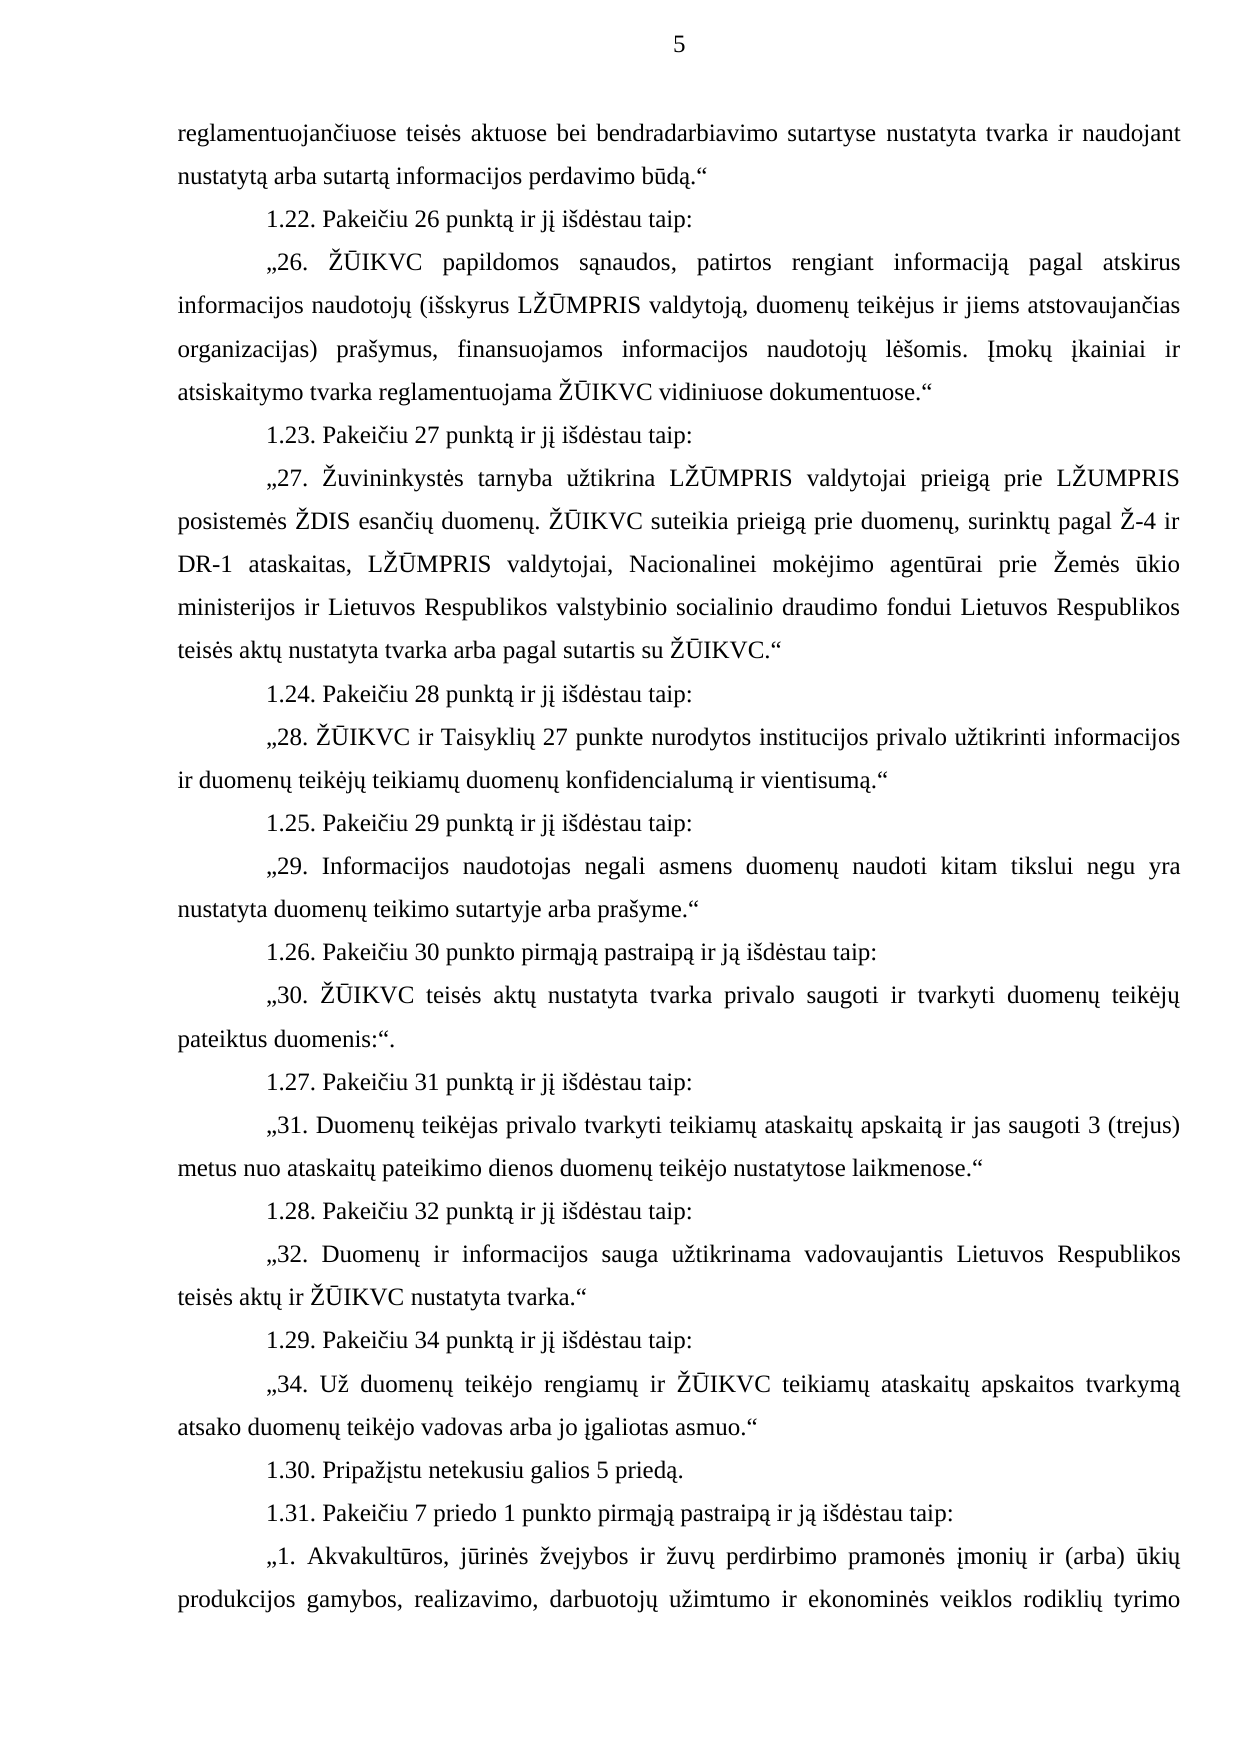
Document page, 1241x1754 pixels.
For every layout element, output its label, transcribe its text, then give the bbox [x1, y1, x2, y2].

text „28. ŽŪIKVC ir Taisyklių 27 punkte nurodytos institucijos privalo užtikrinti informacijos ir duomenų teikėjų teikiamų duomenų konfidencialumą ir vientisumą.“ [177, 722, 1181, 794]
text 1.27. Pakeičiu 31 punktą ir jį išdėstau taip: [177, 1067, 1181, 1096]
text reglamentuojančiuose teisės aktuose bei bendradarbiavimo sutartyse nustatyta tvarka ir naudojant nustatytą arba sutartą informacijos perdavimo būdą.“ [177, 118, 1181, 190]
text 1.26. Pakeičiu 30 punkto pirmąją pastraipą ir ją išdėstau taip: [177, 937, 1181, 966]
text „31. Duomenų teikėjas privalo tvarkyti teikiamų ataskaitų apskaitą ir jas saugoti 3 (trejus) metus nuo ataskaitų pateikimo dienos duomenų teikėjo nustatytose laikmenose.“ [177, 1110, 1181, 1182]
text 1.28. Pakeičiu 32 punktą ir jį išdėstau taip: [177, 1196, 1181, 1225]
text 1.22. Pakeičiu 26 punktą ir jį išdėstau taip: [177, 204, 1181, 233]
text „34. Už duomenų teikėjo rengiamų ir ŽŪIKVC teikiamų ataskaitų apskaitos tvarkymą atsako duomenų teikėjo vadovas arba jo įgaliotas asmuo.“ [177, 1369, 1181, 1441]
text „29. Informacijos naudotojas negali asmens duomenų naudoti kitam tikslui negu yra nustatyta duomenų teikimo sutartyje arba prašyme.“ [177, 851, 1181, 923]
text 1.31. Pakeičiu 7 priedo 1 punkto pirmąją pastraipą ir ją išdėstau taip: [177, 1498, 1181, 1527]
text 1.25. Pakeičiu 29 punktą ir jį išdėstau taip: [177, 808, 1181, 837]
text 1.23. Pakeičiu 27 punktą ir jį išdėstau taip: [177, 420, 1181, 449]
text 1.24. Pakeičiu 28 punktą ir jį išdėstau taip: [177, 679, 1181, 707]
text 1.30. Pripažįstu netekusiu galios 5 priedą. [177, 1455, 1181, 1484]
text „32. Duomenų ir informacijos sauga užtikrinama vadovaujantis Lietuvos Respublikos teisės aktų ir ŽŪIKVC nustatyta tvarka.“ [177, 1239, 1181, 1311]
text „30. ŽŪIKVC teisės aktų nustatyta tvarka privalo saugoti ir tvarkyti duomenų teikėjų pateiktus duomenis:“. [177, 981, 1181, 1052]
text 1.29. Pakeičiu 34 punktą ir jį išdėstau taip: [177, 1326, 1181, 1354]
text „1. Akvakultūros, jūrinės žvejybos ir žuvų perdirbimo pramonės įmonių ir (arba) ūkių produkcijos gamybos, realizavimo, darbuotojų užimtumo ir ekonominės veiklos rodiklių tyrimo [177, 1541, 1181, 1613]
text „27. Žuvininkystės tarnyba užtikrina LŽŪMPRIS valdytojai prieigą prie LŽUMPRIS posistemės ŽDIS esančių duomenų. ŽŪIKVC suteikia prieigą prie duomenų, surinktų pagal Ž-4 ir DR-1 ataskaitas, LŽŪMPRIS valdytojai, Nacionalinei mokėjimo agentūrai prie Žemės ūkio ministerijos ir Lietuvos Respublikos valstybinio socialinio draudimo fondui Lietuvos Respublikos teisės aktų nustatyta tvarka arba pagal sutartis su ŽŪIKVC.“ [177, 463, 1181, 664]
text „26. ŽŪIKVC papildomos sąnaudos, patirtos rengiant informaciją pagal atskirus informacijos naudotojų (išskyrus LŽŪMPRIS valdytoją, duomenų teikėjus ir jiems atstovaujančias organizacijas) prašymus, finansuojamos informacijos naudotojų lėšomis. Įmokų įkainiai ir atsiskaitymo tvarka reglamentuojama ŽŪIKVC vidiniuose dokumentuose.“ [177, 247, 1181, 406]
